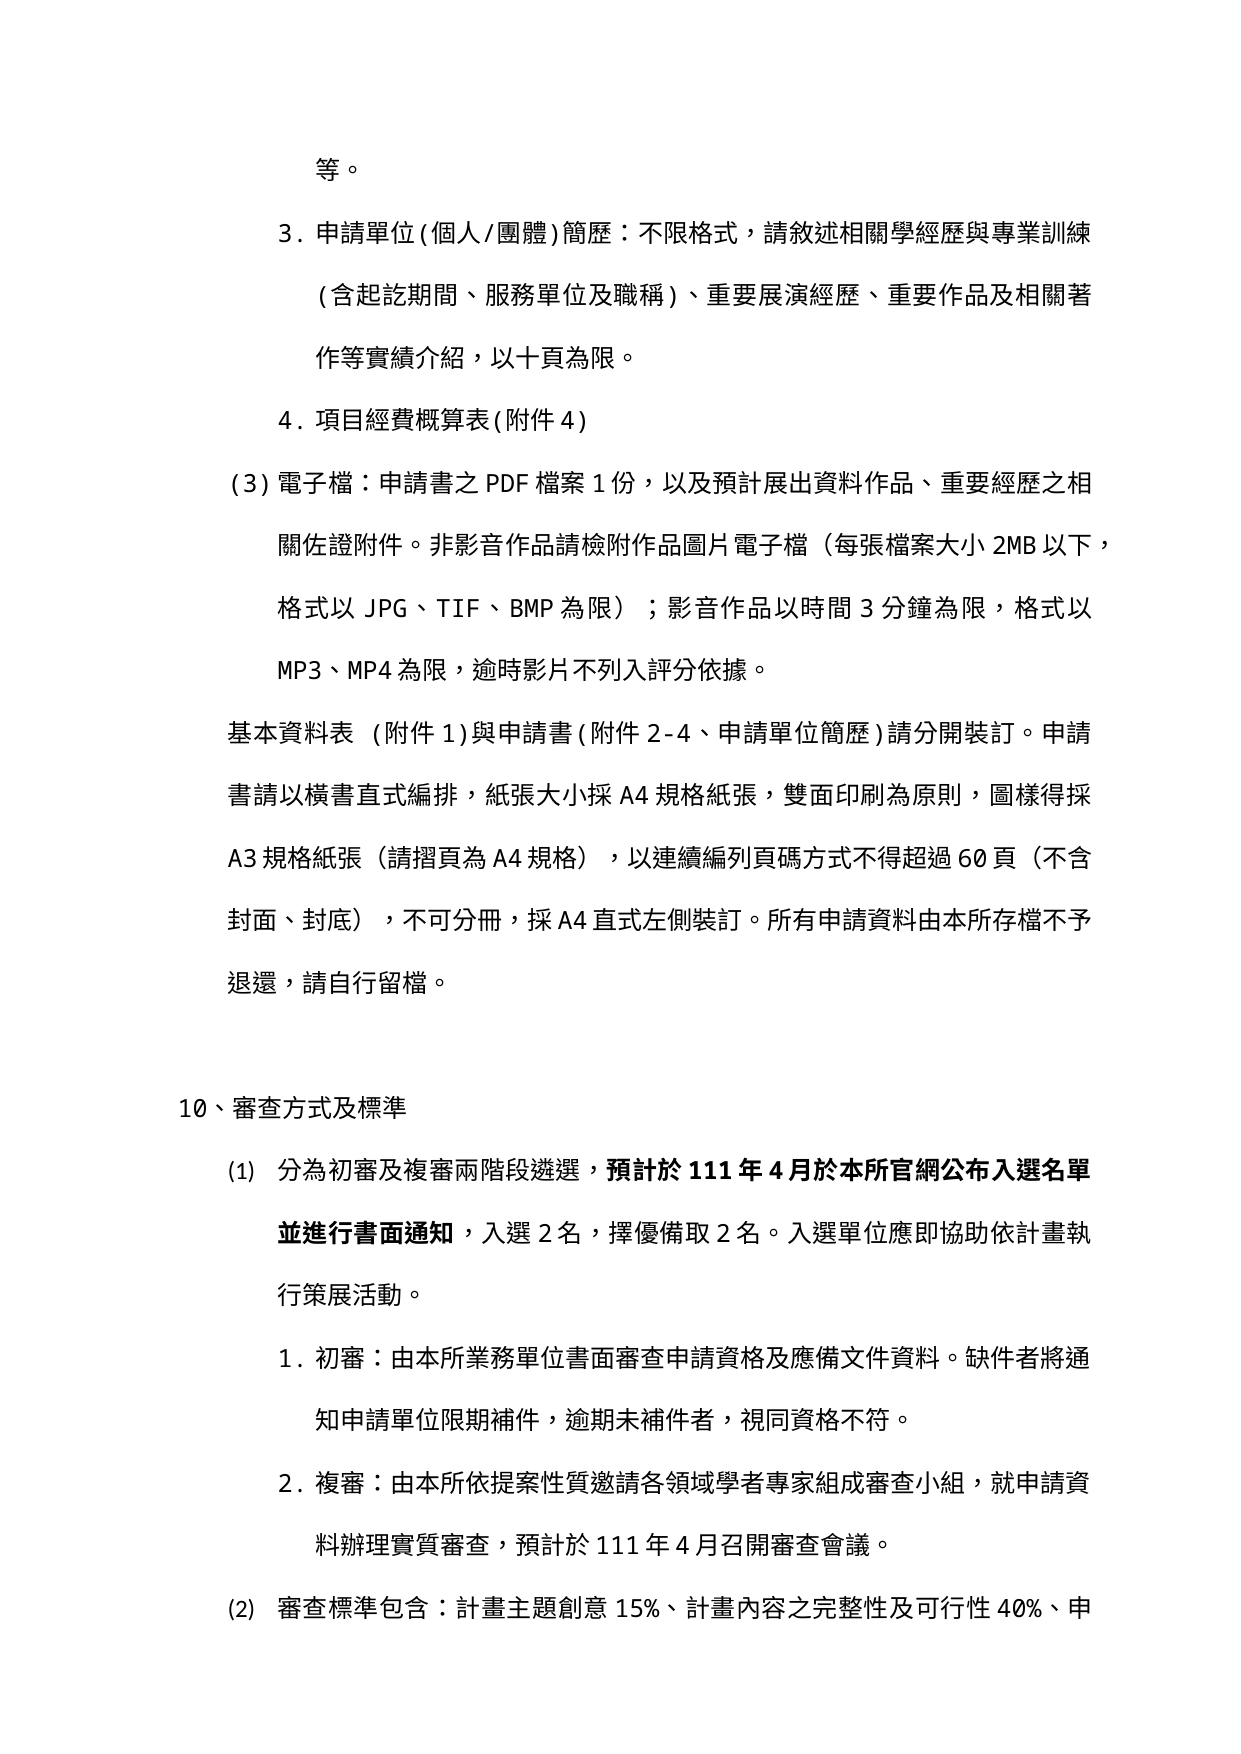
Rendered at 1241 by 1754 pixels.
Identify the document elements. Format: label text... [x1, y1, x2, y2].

list 申請單位(個人/團體)簡歷：不限格式，請敘述相關學經歷與專業訓練(含起訖期間、服務單位及職稱)、重要展演經歷、重要作品及相關著作等實績介紹，以十頁為限。 [277, 189, 1092, 377]
list 審查標準包含：計畫主題創意15%、計畫內容之完整性及可行性40%、申 [227, 1564, 1092, 1627]
list 電子檔：申請書之PDF檔案1份，以及預計展出資料作品、重要經歷之相關佐證附件。非影音作品請檢附作品圖片電子檔（每張檔案大小2MB以下，格式以JPG、TIF、BMP為限）；影音作品以時間3分鐘為限，格式以MP3、MP4為限，逾時影片不列入評分依據。 [227, 439, 1092, 689]
list 審查方式及標準 [177, 1064, 1092, 1127]
list 初審：由本所業務單位書面審查申請資格及應備文件資料。缺件者將通知申請單位限期補件，逾期未補件者，視同資格不符。 [277, 1314, 1092, 1439]
list 計畫書(附件3)：內容應包含展覽名稱、展覽簡述、創作理念、展示計畫(含展場空間規畫、展品清冊)、工作進度表、效益評估及宣傳計畫等。 [277, 127, 1092, 189]
list 分為初審及複審兩階段遴選，預計於111年4月於本所官網公布入選名單並進行書面通知，入選2名，擇優備取2名。入選單位應即協助依計畫執行策展活動。 [227, 1127, 1092, 1314]
list 複審：由本所依提案性質邀請各領域學者專家組成審查小組，就申請資料辦理實質審查，預計於111年4月召開審查會議。 [277, 1439, 1092, 1564]
list 項目經費概算表(附件4) [277, 377, 1092, 439]
text 基本資料表 (附件1)與申請書(附件2-4、申請單位簡歷)請分開裝訂。申請書請以橫書直式編排，紙張大小採A4規格紙張，雙面印刷為原則，圖樣得採A3規格紙張（請摺頁為A4規格），以連續編列頁碼方式不得超過60頁（不含封面、封底），不可分冊，採A4直式左側裝訂。所有申請資料由本所存檔不予退還，請自行留檔。 [227, 689, 1092, 1002]
